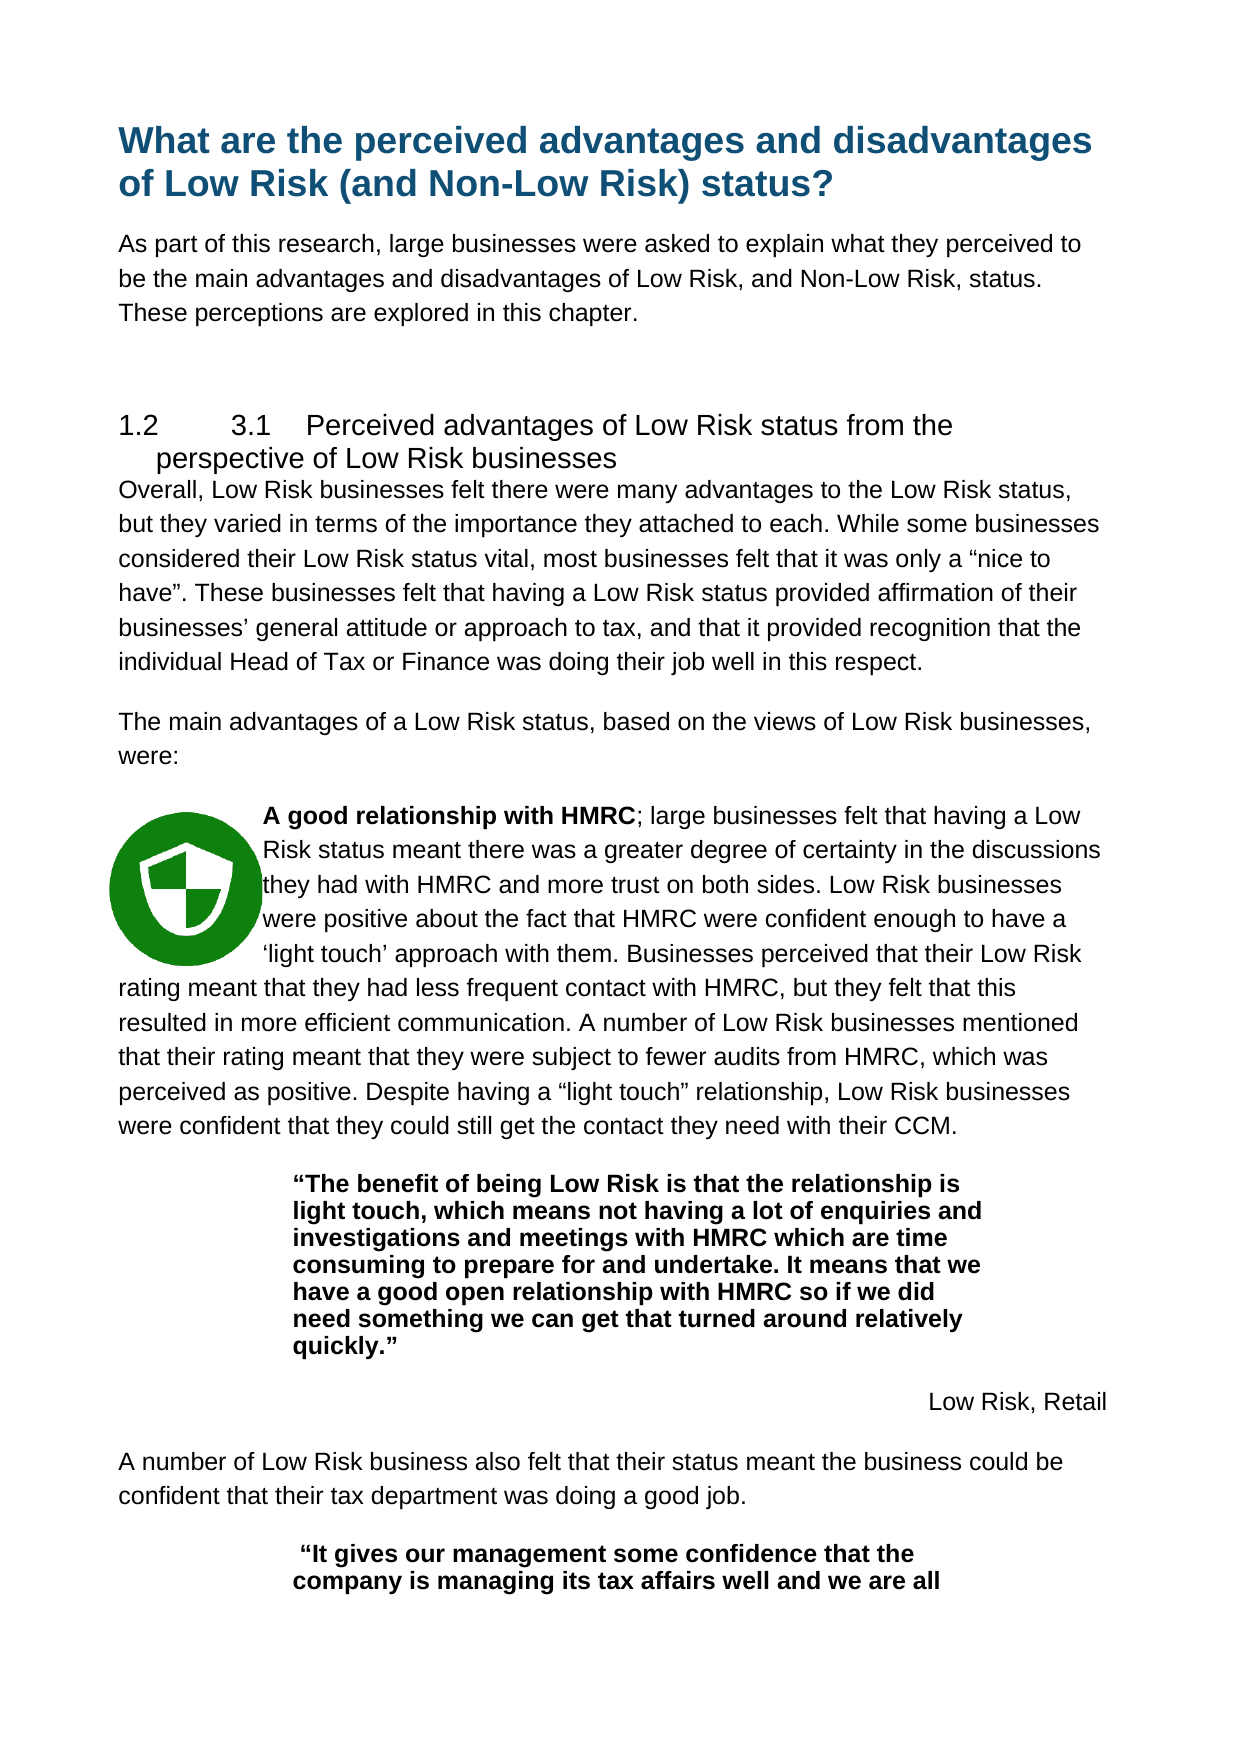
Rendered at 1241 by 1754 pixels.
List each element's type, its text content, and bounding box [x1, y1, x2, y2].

subtitle What are the perceived advantages and disadvantages of Low Risk (and Non-Low Risk) status? [118, 118, 1107, 204]
text As part of this research, large businesses were asked to explain what they perceived to be the main advantages and disadvantages of Low Risk, and Non-Low Risk, status. These perceptions are explored in this chapter. [118, 229, 1107, 327]
text “It gives our management some confidence that the company is managing its tax affairs well and we are all [292, 1541, 989, 1595]
subtitle 3.1 Perceived advantages of Low Risk status from the perspective of Low Risk businesses [118, 408, 1107, 475]
text A good relationship with HMRC; large businesses felt that having a Low Risk status meant there was a greater degree of certainty in the discussions they had with HMRC and more trust on both sides. Low Risk businesses were positive about the fact that HMRC were confident enough to have a ‘light touch’ approach with them. Businesses perceived that their Low Risk rating meant that they had less frequent contact with HMRC, but they felt that this resulted in more efficient communication. A number of Low Risk businesses mentioned that their rating meant that they were subject to fewer audits from HMRC, which was perceived as positive. Despite having a “light touch” relationship, Low Risk businesses were confident that they could still get the contact they need with their CCM. [118, 801, 1107, 1140]
text A number of Low Risk business also felt that their status meant the business could be confident that their tax department was doing a good job. [118, 1447, 1107, 1510]
text Overall, Low Risk businesses felt there were many advantages to the Low Risk status, but they varied in terms of the importance they attached to each. While some businesses considered their Low Risk status vital, most businesses felt that it was only a “nice to have”. These businesses felt that having a Low Risk status provided affirmation of their businesses’ general attitude or approach to tax, and that it provided recognition that the individual Head of Tax or Finance was doing their job well in this respect. [118, 475, 1107, 676]
list Low Risk, Retail [118, 1387, 1107, 1416]
text The main advantages of a Low Risk status, based on the views of Low Risk businesses, were: [118, 707, 1107, 770]
text “The benefit of being Low Risk is that the relationship is light touch, which means not having a lot of enquiries and investigations and meetings with HMRC which are time consuming to prepare for and undertake. It means that we have a good open relationship with HMRC so if we did need something we can get that turned around relatively quickly.” [292, 1171, 989, 1360]
